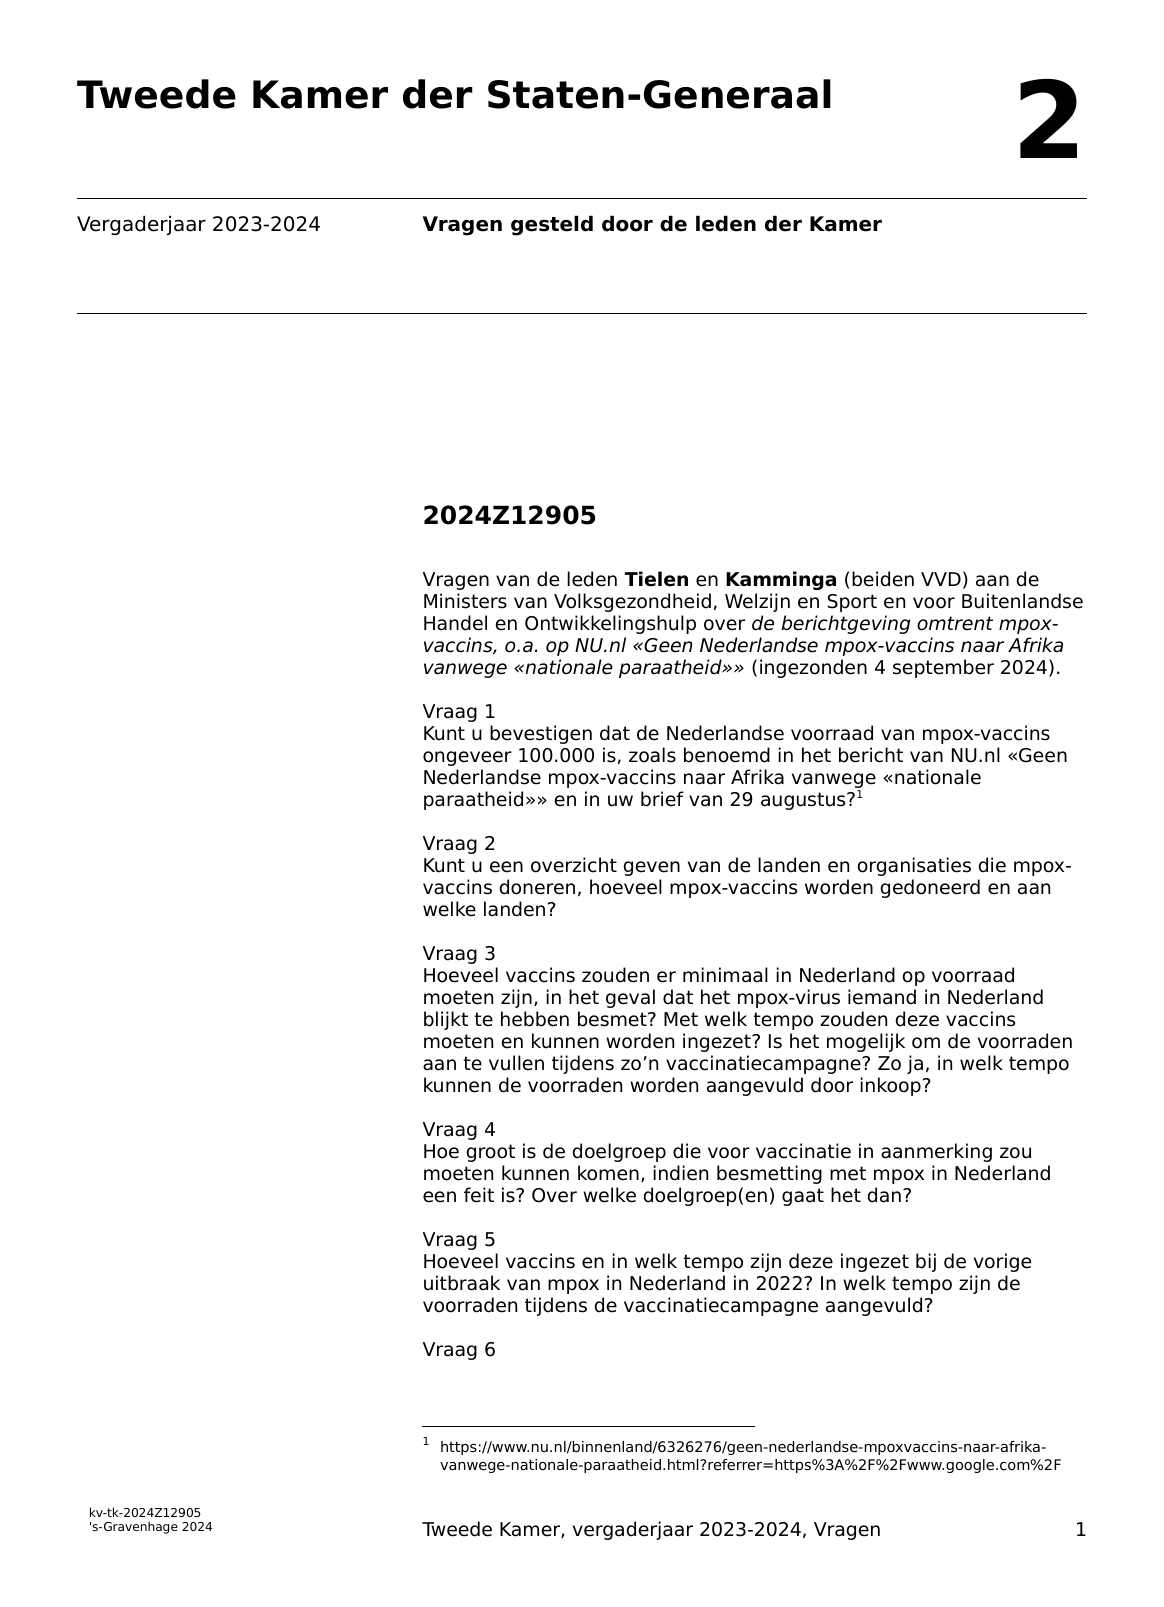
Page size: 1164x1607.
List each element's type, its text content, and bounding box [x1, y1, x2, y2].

text Kunt u een overzicht geven van de landen en organisaties die mpox-vaccins doneren, hoeveel mpox-vaccins worden gedoneerd en aan welke landen? [422, 855, 1087, 921]
text Hoeveel vaccins en in welk tempo zijn deze ingezet bij de vorige uitbraak van mpox in Nederland in 2022? In welk tempo zijn de voorraden tijdens de vaccinatiecampagne aangevuld? [422, 1251, 1087, 1317]
text Vraag 3 [422, 943, 1087, 965]
text kv-tk-2024Z12905 [88, 1506, 323, 1520]
table_cell Vergaderjaar 2023-2024 [77, 199, 422, 313]
text Vragen van de leden Tielen en Kamminga (beiden VVD) aan de Ministers van Volksgezondheid, Welzijn en Sport en voor Buitenlandse Handel en Ontwikkelingshulp over de berichtgeving omtrent mpox-vaccins, o.a. op NU.nl «Geen Nederlandse mpox-vaccins naar Afrika vanwege «nationale paraatheid»» (ingezonden 4 september 2024). [422, 569, 1087, 679]
table_header Tweede Kamer der Staten-Generaal [77, 59, 886, 198]
table_cell Vragen gesteld door de leden der Kamer [422, 199, 1087, 313]
text 2024Z12905 [422, 501, 1087, 531]
text Hoe groot is de doelgroep die voor vaccinatie in aanmerking zou moeten kunnen komen, indien besmetting met mpox in Nederland een feit is? Over welke doelgroep(en) gaat het dan? [422, 1141, 1087, 1207]
text https://www.nu.nl/binnenland/6326276/geen-nederlandse-mpoxvaccins-naar-afrika-vanwege-nationale-paraatheid.html?referrer=https%3A%2F%2Fwww.google.com%2F [422, 1435, 1087, 1474]
text Vraag 2 [422, 833, 1087, 855]
text Hoeveel vaccins zouden er minimaal in Nederland op voorraad moeten zijn, in het geval dat het mpox-virus iemand in Nederland blijkt te hebben besmet? Met welk tempo zouden deze vaccins moeten en kunnen worden ingezet? Is het mogelijk om de voorraden aan te vullen tijdens zo’n vaccinatiecampagne? Zo ja, in welk tempo kunnen de voorraden worden aangevuld door inkoop? [422, 965, 1087, 1097]
text Vraag 6 [422, 1339, 1087, 1361]
text Kunt u bevestigen dat de Nederlandse voorraad van mpox-vaccins ongeveer 100.000 is, zoals benoemd in het bericht van NU.nl «Geen Nederlandse mpox-vaccins naar Afrika vanwege «nationale paraatheid»» en in uw brief van 29 augustus? [422, 723, 1087, 811]
table_header 2 [886, 59, 1087, 198]
text Vraag 4 [422, 1119, 1087, 1141]
text Vraag 1 [422, 701, 1087, 723]
text Vraag 5 [422, 1229, 1087, 1251]
text 's-Gravenhage 2024 [88, 1520, 323, 1534]
